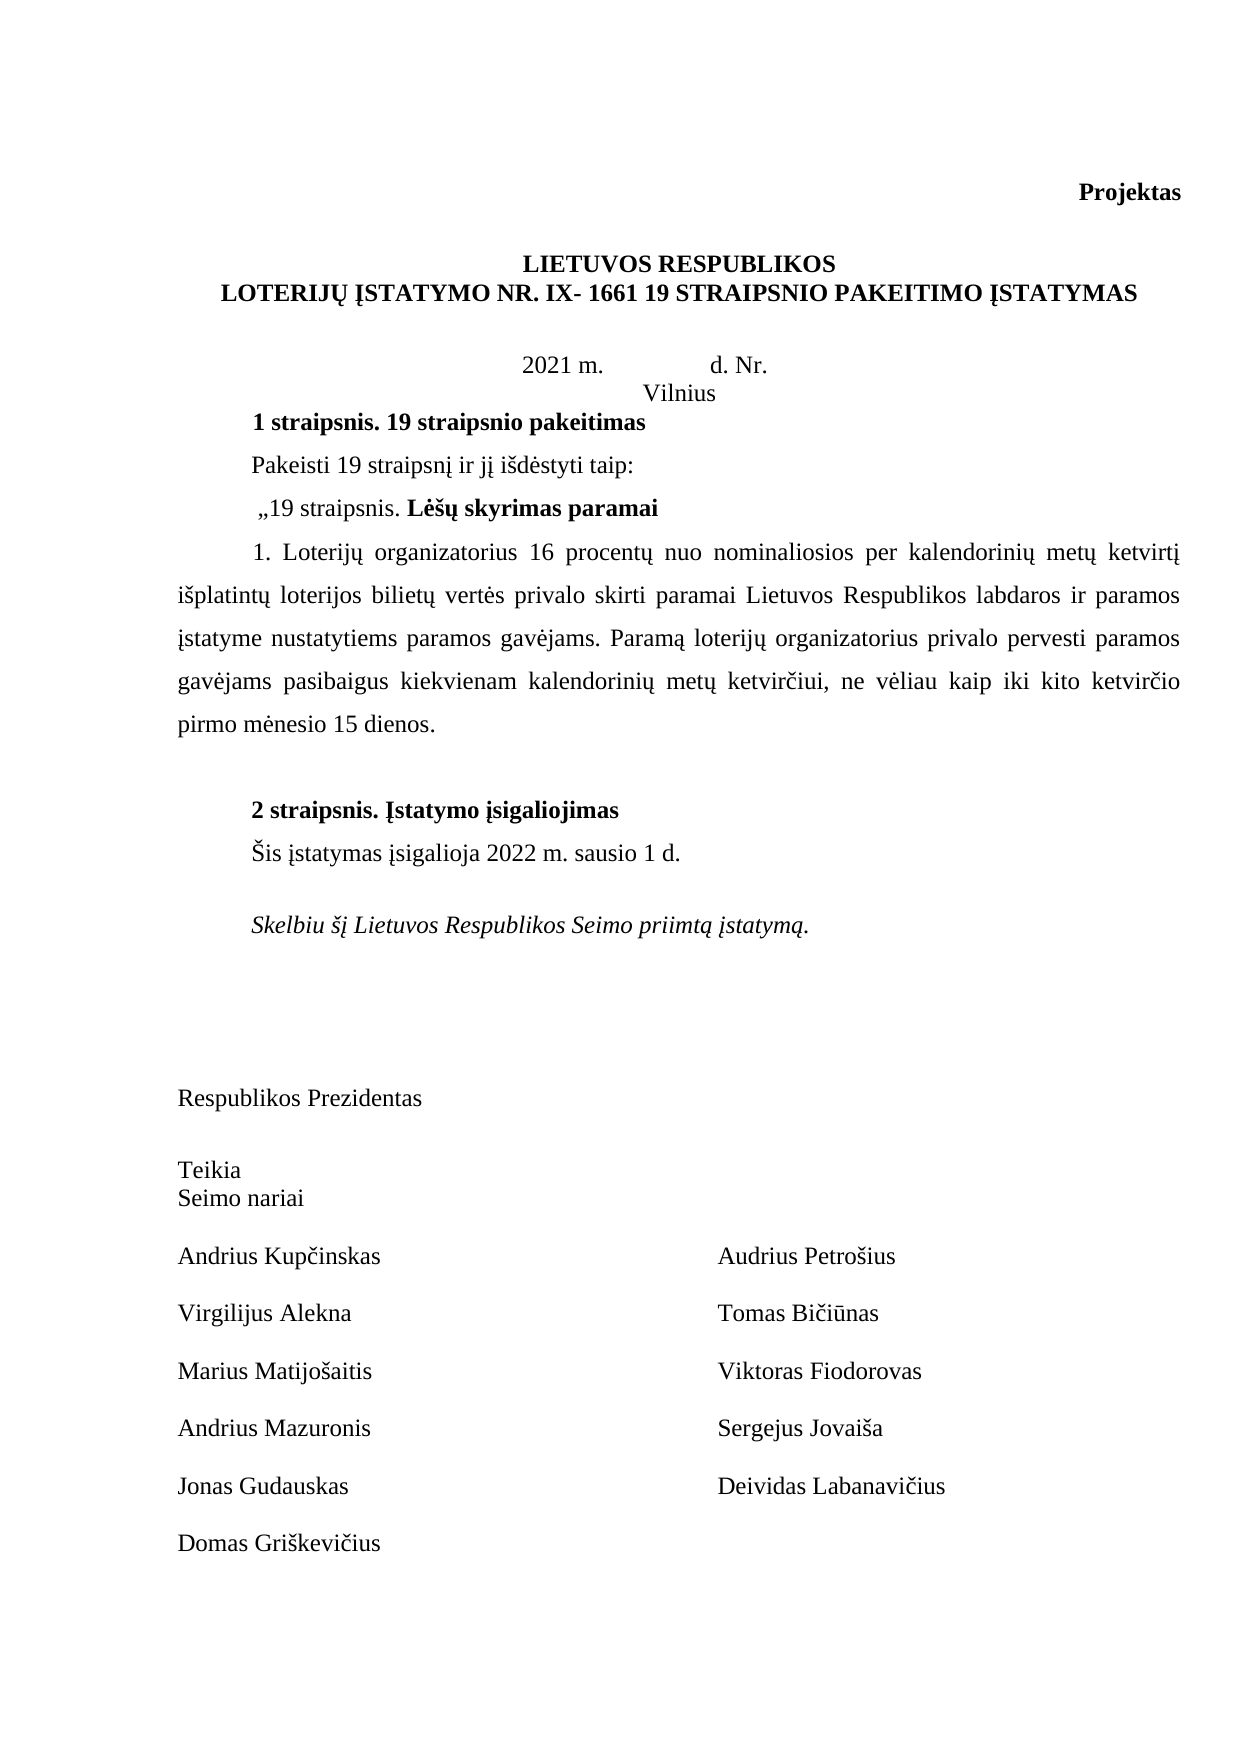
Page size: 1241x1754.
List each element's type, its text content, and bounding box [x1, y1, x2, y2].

text Domas Griškevičius [177, 1528, 1181, 1557]
text Projektas [177, 177, 1181, 206]
text Pakeisti 19 straipsnį ir jį išdėstyti taip: [177, 450, 1131, 479]
text Jonas Gudauskas Deividas Labanavičius [177, 1471, 1181, 1500]
text Teikia [177, 1155, 1181, 1183]
text Virgilijus Alekna Tomas Bičiūnas [177, 1298, 1181, 1327]
text 1 straipsnis. 19 straipsnio pakeitimas [177, 407, 1181, 436]
text Andrius Mazuronis Sergejus Jovaiša [177, 1413, 1181, 1442]
text 2021 m. d. Nr. [177, 350, 1181, 378]
text Seimo nariai [177, 1183, 1181, 1212]
text Šis įstatymas įsigalioja 2022 m. sausio 1 d. [177, 838, 1181, 867]
text Andrius Kupčinskas Audrius Petrošius [177, 1241, 1181, 1270]
text LOTERIJŲ ĮSTATYMO NR. IX- 1661 19 STRAIPSNIo PAkeitimo ĮSTATYMAS [177, 278, 1181, 307]
text „19 straipsnis. Lėšų skyrimas paramai [177, 493, 1131, 522]
text Vilnius [177, 378, 1181, 407]
text Skelbiu šį Lietuvos Respublikos Seimo priimtą įstatymą. [177, 910, 1181, 939]
text LIETUVOS RESPUBLIKOS [177, 249, 1181, 278]
text Marius Matijošaitis Viktoras Fiodorovas [177, 1356, 1181, 1385]
text 1. Loterijų organizatorius 16 procentų nuo nominaliosios per kalendorinių metų ketvirtį išplatintų loterijos bilietų vertės privalo skirti paramai Lietuvos Respublikos labdaros ir paramos įstatyme nustatytiems paramos gavėjams. Paramą loterijų organizatorius privalo pervesti paramos gavėjams pasibaigus kiekvienam kalendorinių metų ketvirčiui, ne vėliau kaip iki kito ketvirčio pirmo mėnesio 15 dienos. [177, 537, 1181, 738]
text Respublikos Prezidentas [177, 1083, 1181, 1112]
text 2 straipsnis. Įstatymo įsigaliojimas [177, 795, 1131, 824]
